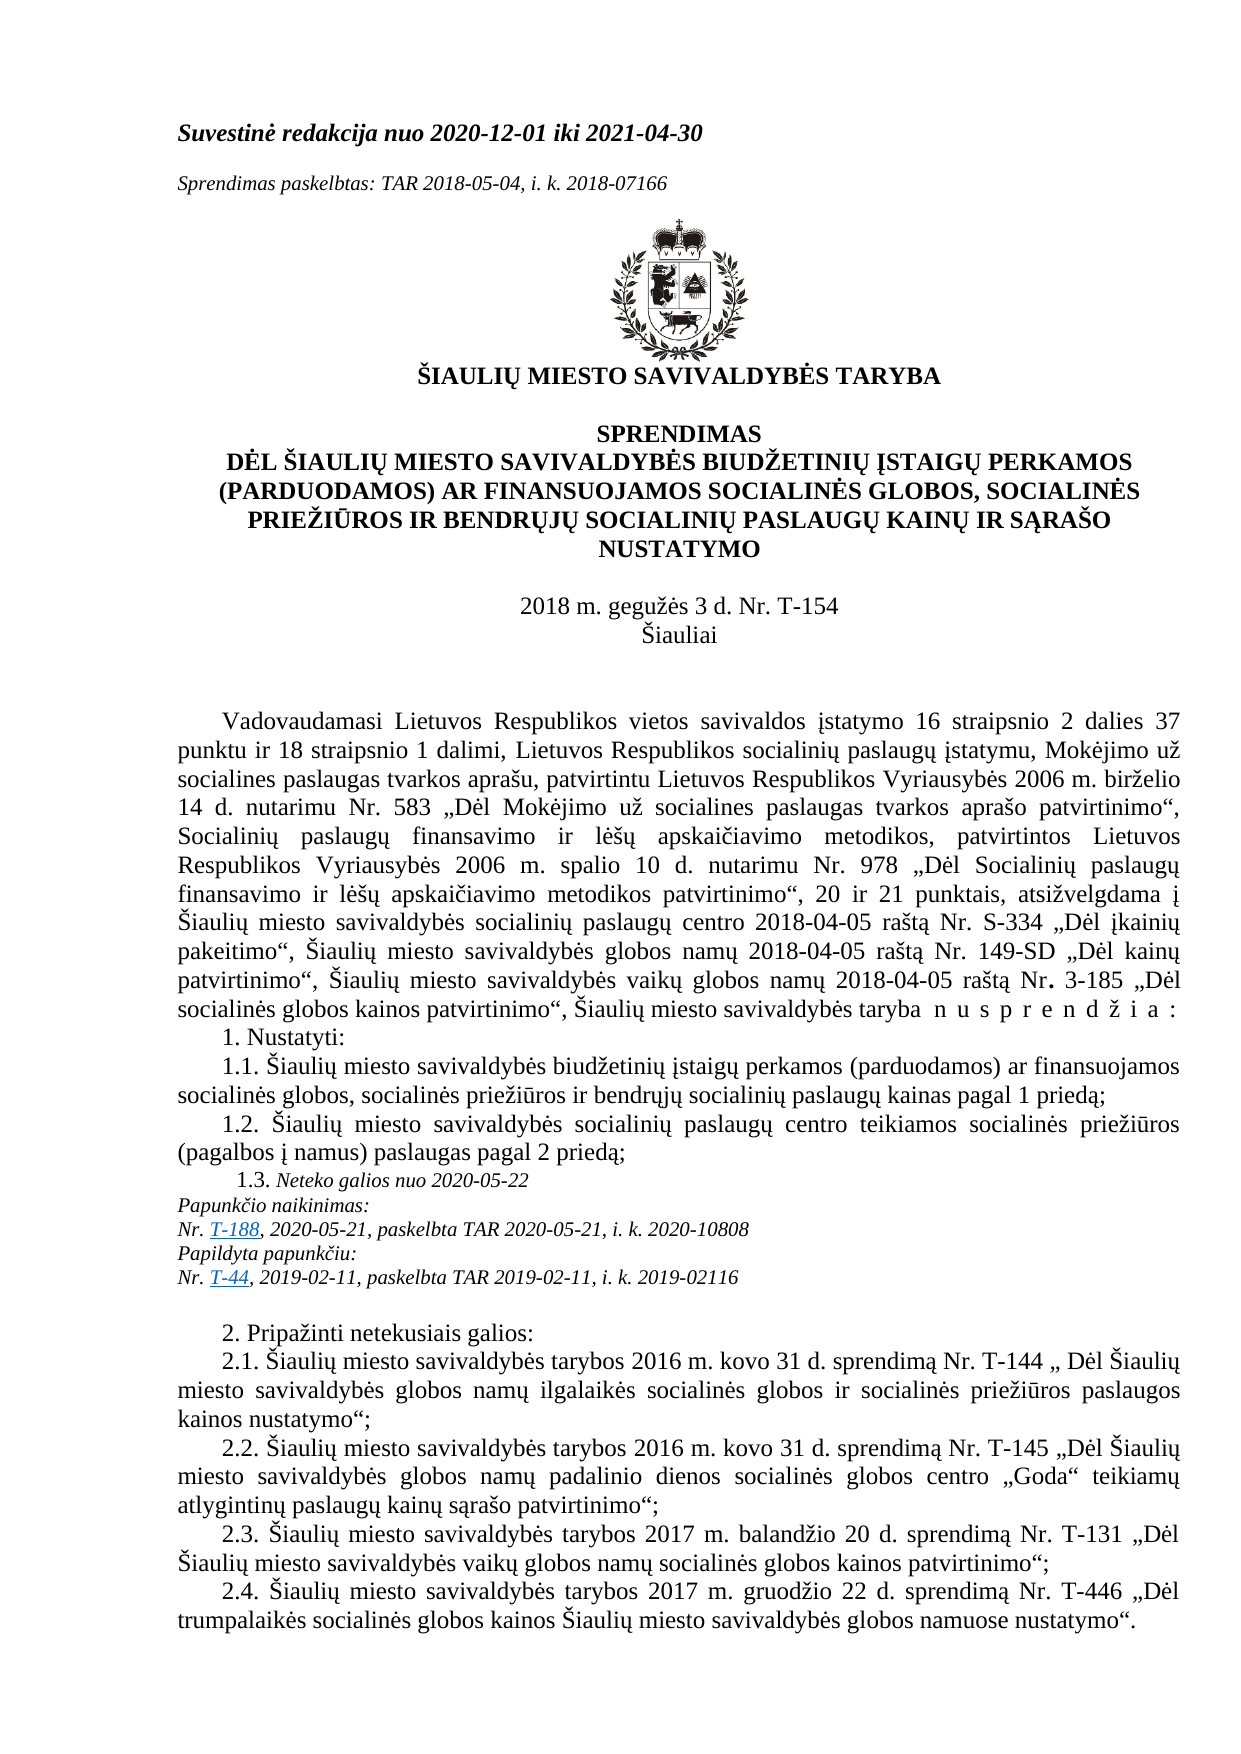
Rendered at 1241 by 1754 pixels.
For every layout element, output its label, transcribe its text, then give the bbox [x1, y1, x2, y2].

text 1.1. Šiaulių miesto savivaldybės biudžetinių įstaigų perkamos (parduodamos) ar finansuojamos socialinės globos, socialinės priežiūros ir bendrųjų socialinių paslaugų kainas pagal 1 priedą; [177, 1051, 1181, 1109]
text Sprendimas paskelbtas: TAR 2018-05-04, i. k. 2018-07166 [177, 171, 1181, 195]
text Nr. T-188, 2020-05-21, paskelbta TAR 2020-05-21, i. k. 2020-10808 [177, 1217, 1181, 1241]
text 2.3. Šiaulių miesto savivaldybės tarybos 2017 m. balandžio 20 d. sprendimą Nr. T-131 „Dėl Šiaulių miesto savivaldybės vaikų globos namų socialinės globos kainos patvirtinimo“; [177, 1519, 1181, 1576]
text Šiauliai [177, 620, 1181, 649]
text 2. Pripažinti netekusiais galios: [177, 1318, 1181, 1346]
text 2.2. Šiaulių miesto savivaldybės tarybos 2016 m. kovo 31 d. sprendimą Nr. T-145 „Dėl Šiaulių miesto savivaldybės globos namų padalinio dienos socialinės globos centro „Goda“ teikiamų atlygintinų paslaugų kainų sąrašo patvirtinimo“; [177, 1433, 1181, 1519]
text Papunkčio naikinimas: [177, 1193, 1181, 1217]
text 2018 m. gegužės 3 d. Nr. T-154 [177, 591, 1181, 620]
text Nr. T-44, 2019-02-11, paskelbta TAR 2019-02-11, i. k. 2019-02116 [177, 1265, 1181, 1289]
text Papildyta papunkčiu: [177, 1241, 1181, 1265]
text 1.2. Šiaulių miesto savivaldybės socialinių paslaugų centro teikiamos socialinės priežiūros (pagalbos į namus) paslaugas pagal 2 priedą; [177, 1109, 1181, 1166]
text 1.3. Neteko galios nuo 2020-05-22 [177, 1166, 1181, 1193]
text 2.4. Šiaulių miesto savivaldybės tarybos 2017 m. gruodžio 22 d. sprendimą Nr. T-446 „Dėl trumpalaikės socialinės globos kainos Šiaulių miesto savivaldybės globos namuose nustatymo“. [177, 1576, 1181, 1634]
text ŠIAULIŲ MIESTO SAVIVALDYBĖS TARYBA [177, 361, 1181, 390]
text 1. Nustatyti: [177, 1022, 1181, 1051]
text Suvestinė redakcija nuo 2020-12-01 iki 2021-04-30 [177, 118, 1181, 147]
text Vadovaudamasi Lietuvos Respublikos vietos savivaldos įstatymo 16 straipsnio 2 dalies 37 punktu ir 18 straipsnio 1 dalimi, Lietuvos Respublikos socialinių paslaugų įstatymu, Mokėjimo už socialines paslaugas tvarkos aprašu, patvirtintu Lietuvos Respublikos Vyriausybės 2006 m. birželio 14 d. nutarimu Nr. 583 „Dėl Mokėjimo už socialines paslaugas tvarkos aprašo patvirtinimo“, Socialinių paslaugų finansavimo ir lėšų apskaičiavimo metodikos, patvirtintos Lietuvos Respublikos Vyriausybės 2006 m. spalio 10 d. nutarimu Nr. 978 „Dėl Socialinių paslaugų finansavimo ir lėšų apskaičiavimo metodikos patvirtinimo“, 20 ir 21 punktais, atsižvelgdama į Šiaulių miesto savivaldybės socialinių paslaugų centro 2018-04-05 raštą Nr. S-334 „Dėl įkainių pakeitimo“, Šiaulių miesto savivaldybės globos namų 2018-04-05 raštą Nr. 149-SD „Dėl kainų patvirtinimo“, Šiaulių miesto savivaldybės vaikų globos namų 2018-04-05 raštą Nr. 3-185 „Dėl socialinės globos kainos patvirtinimo“, Šiaulių miesto savivaldybės taryba nusprendžia: [177, 706, 1181, 1022]
text SPRENDIMAS [177, 419, 1181, 447]
text DĖL ŠIAULIŲ MIESTO SAVIVALDYBĖS BIUDŽETINIŲ ĮSTAIGŲ PERKAMOS (PARDUODAMOS) AR FINANSUOJAMOS SOCIALINĖS GLOBOS, SOCIALINĖS PRIEŽIŪROS IR BENDRŲJŲ SOCIALINIŲ PASLAUGŲ KAINŲ IR SĄRAŠO NUSTATYMO [178, 447, 1181, 562]
text 2.1. Šiaulių miesto savivaldybės tarybos 2016 m. kovo 31 d. sprendimą Nr. T-144 „ Dėl Šiaulių miesto savivaldybės globos namų ilgalaikės socialinės globos ir socialinės priežiūros paslaugos kainos nustatymo“; [177, 1346, 1181, 1433]
